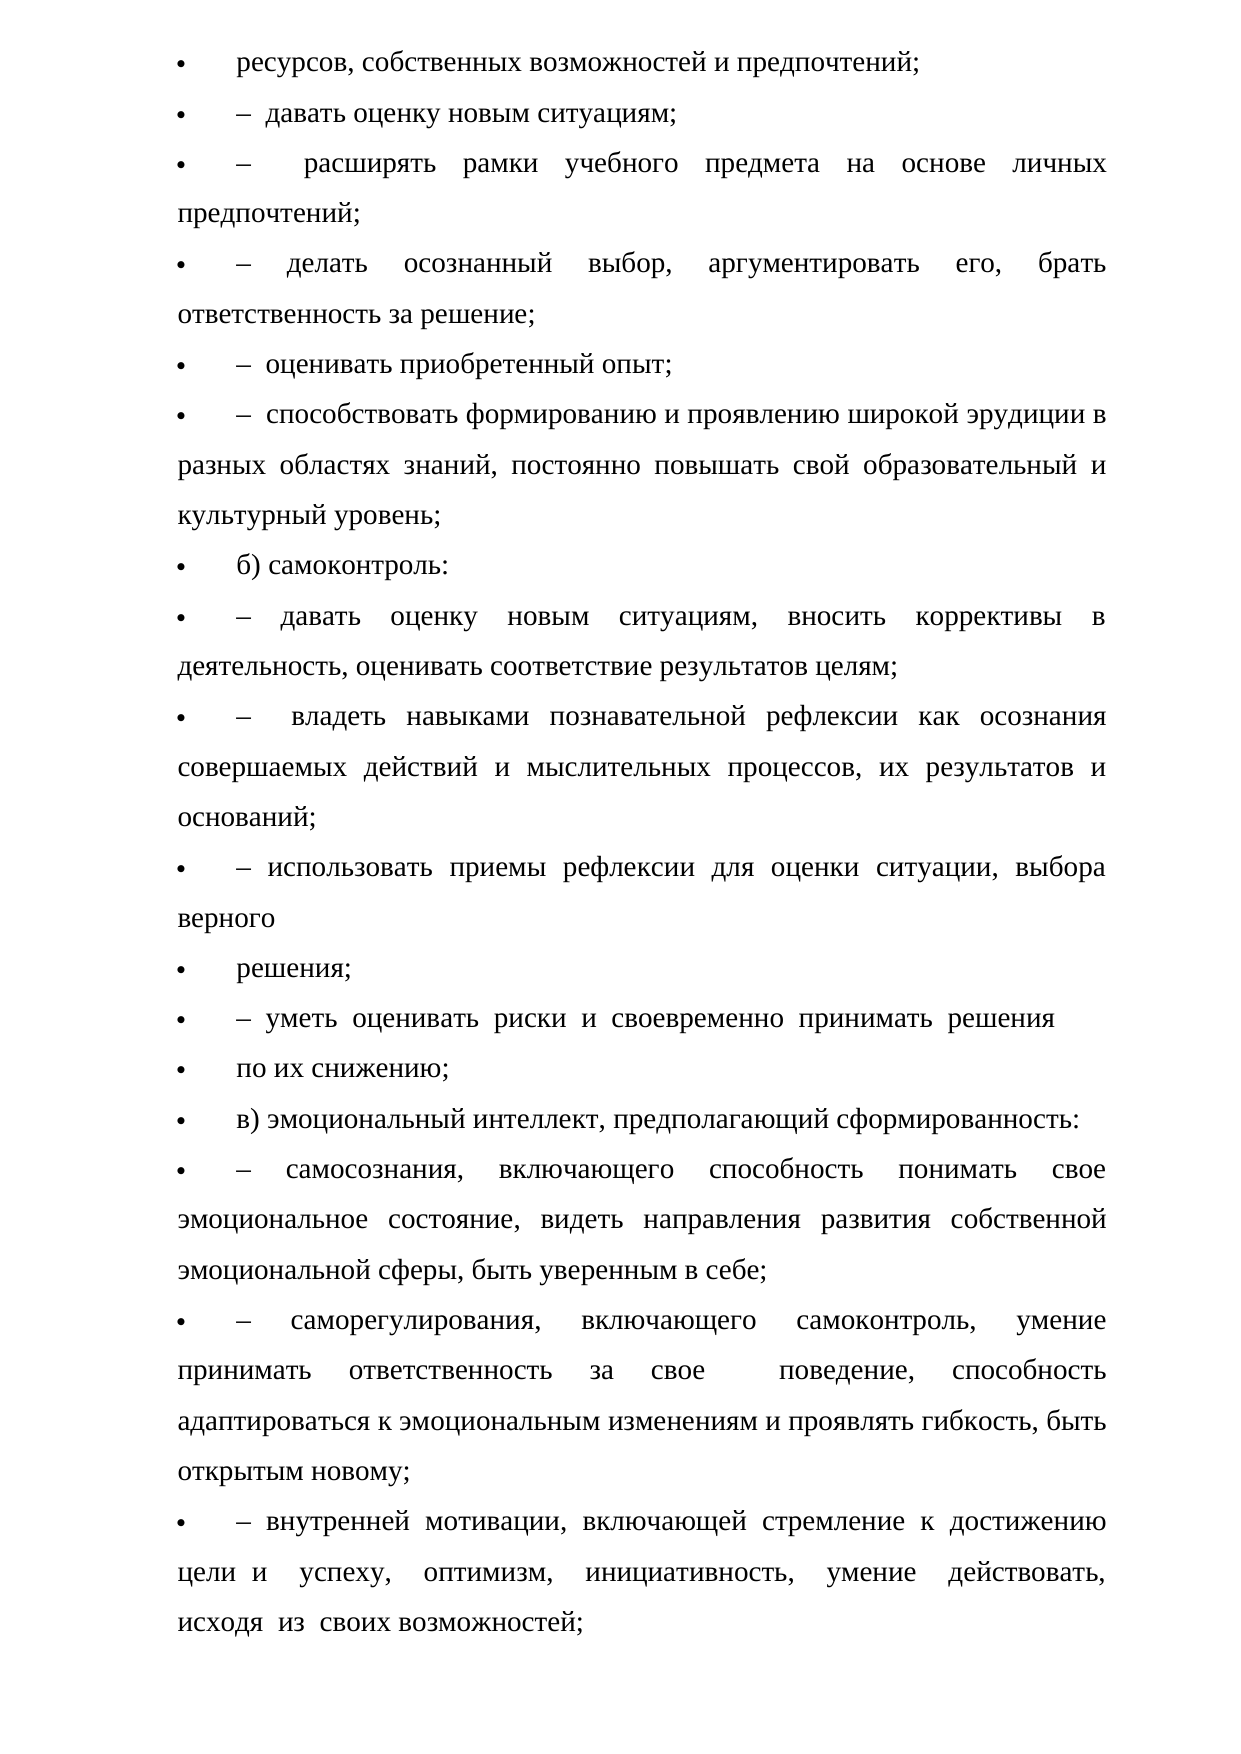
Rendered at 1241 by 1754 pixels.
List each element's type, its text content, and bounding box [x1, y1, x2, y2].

list ‒ внутренней мотивации, включающей стремление к достижению цели и успеху, оптимизм, инициативность, умение действовать, исходя из своих возможностей; [177, 1503, 1107, 1638]
list ‒ саморегулирования, включающего самоконтроль, умение принимать ответственность за свое поведение, способность адаптироваться к эмоциональным изменениям и проявлять гибкость, быть открытым новому; [177, 1302, 1107, 1487]
list по их снижению; [177, 1051, 1107, 1084]
list ‒ оценивать приобретенный опыт; [177, 346, 1107, 380]
list ресурсов, собственных возможностей и предпочтений; [177, 44, 1107, 78]
list ‒ использовать приемы рефлексии для оценки ситуации, выбора верного [177, 849, 1107, 933]
list решения; [177, 950, 1107, 983]
list б) самоконтроль: [177, 547, 1107, 581]
list ‒ самосознания, включающего способность понимать свое эмоциональное состояние, видеть направления развития собственной эмоциональной сферы, быть уверенным в себе; [177, 1151, 1107, 1285]
list в) эмоциональный интеллект, предполагающий сформированность: [177, 1101, 1107, 1134]
list ‒ делать осознанный выбор, аргументировать его, брать ответственность за решение; [177, 246, 1107, 329]
list ‒ владеть навыками познавательной рефлексии как осознания совершаемых действий и мыслительных процессов, их результатов и оснований; [177, 698, 1107, 833]
list ‒ расширять рамки учебного предмета на основе личных предпочтений; [177, 145, 1107, 229]
list ‒ способствовать формированию и проявлению широкой эрудиции в разных областях знаний, постоянно повышать свой образовательный и культурный уровень; [177, 397, 1107, 531]
list ‒ уметь оценивать риски и своевременно принимать решения [177, 1000, 1107, 1034]
list ‒ давать оценку новым ситуациям; [177, 95, 1107, 128]
list ‒ давать оценку новым ситуациям, вносить коррективы в деятельность, оценивать соответствие результатов целям; [177, 598, 1107, 682]
